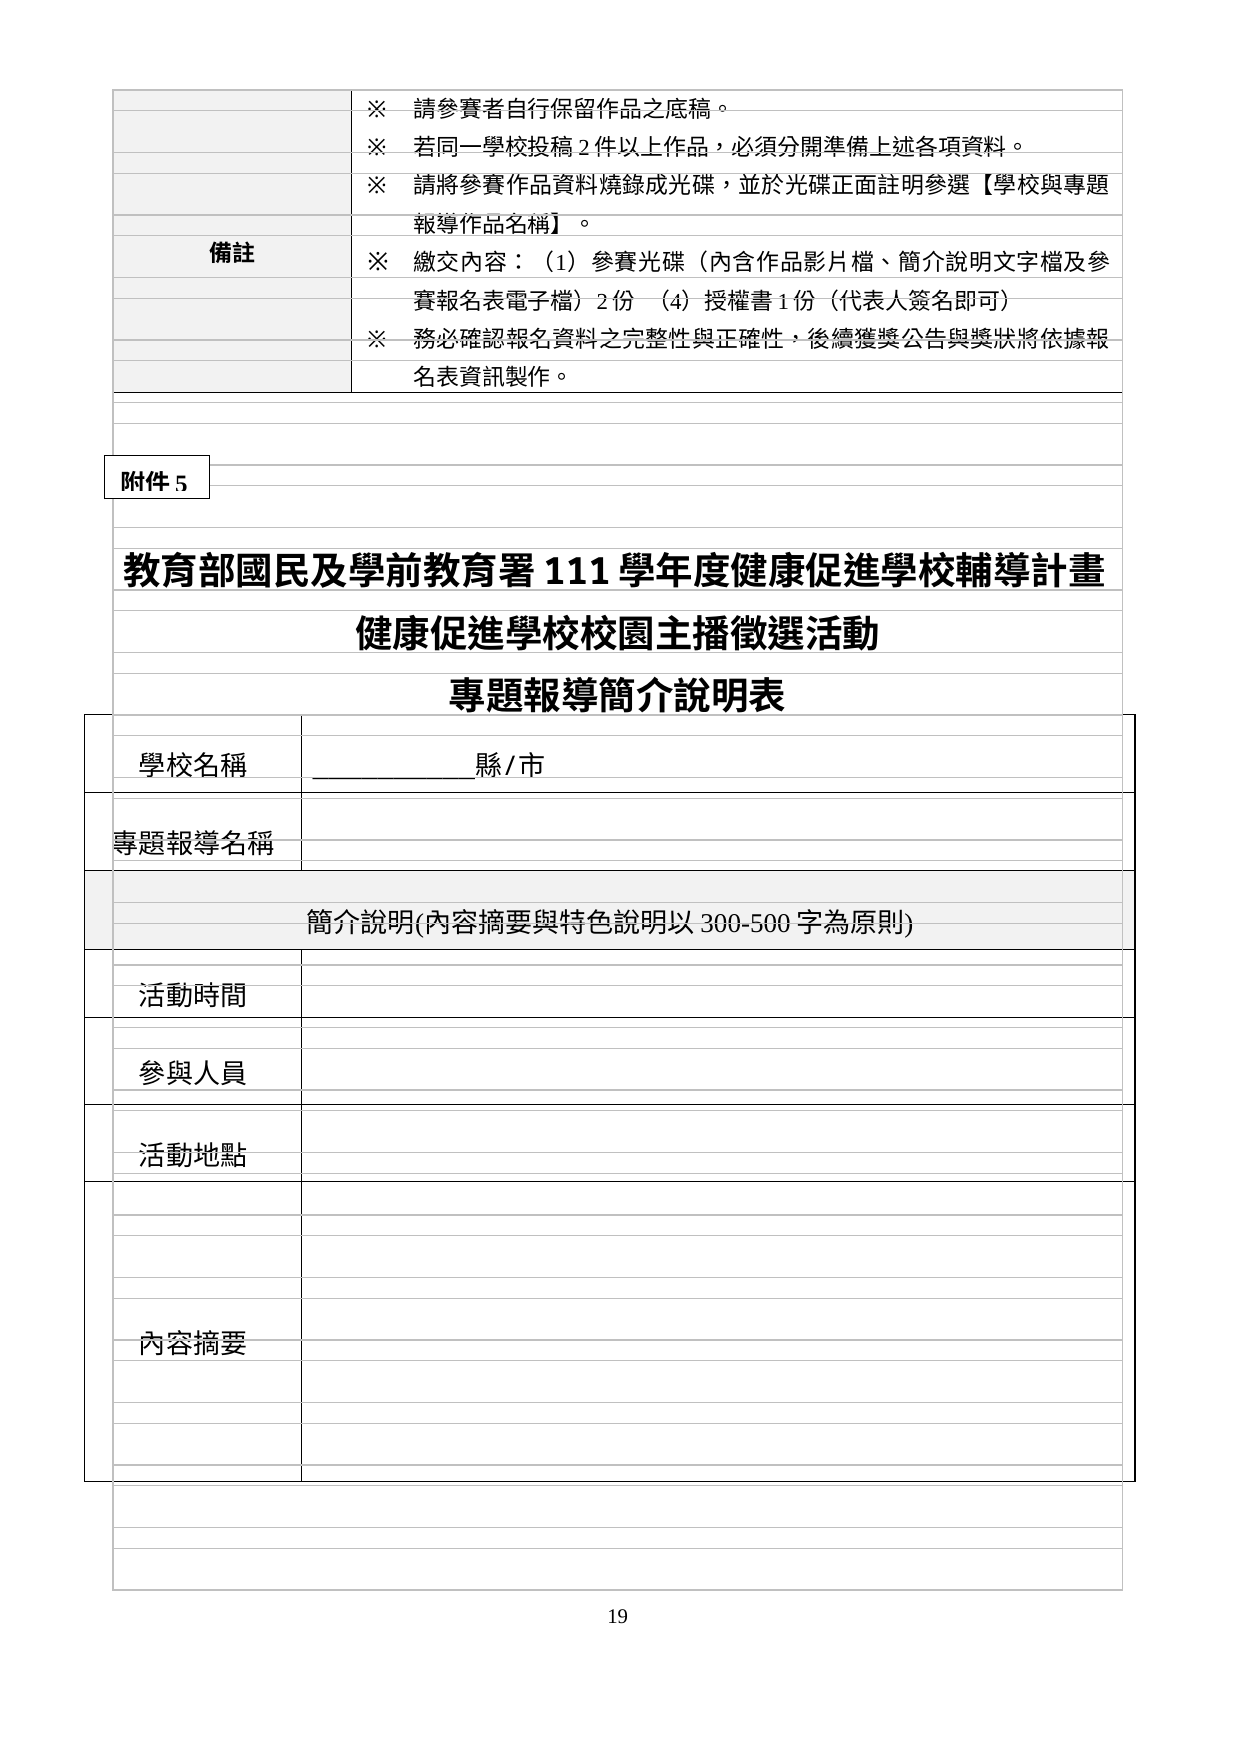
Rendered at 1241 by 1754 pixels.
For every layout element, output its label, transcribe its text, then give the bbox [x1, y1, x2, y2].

text [114, 591, 1122, 610]
table_cell 內容摘要 [114, 1424, 301, 1464]
table_cell 請參賽者自行保留作品之底稿。 若同一學校投稿2件以上作品，必須分開準備上述各項資料。 請將參賽作品資料燒錄成光碟，並於光碟正面註明參選【學校與專題報導作品名稱】。 繳交內容：（1）參賽光碟（內含作品影片檔、簡介說明文字檔及參賽報名表電子檔）2份 （4）授權書1份（代表人簽名即可） 務必確認報名資料之完整性與正確性，後續獲獎公告與獎狀將依據報名表資訊製作。 [352, 299, 1122, 339]
table_cell 請參賽者自行保留作品之底稿。 若同一學校投稿2件以上作品，必須分開準備上述各項資料。 請將參賽作品資料燒錄成光碟，並於光碟正面註明參選【學校與專題報導作品名稱】。 繳交內容：（1）參賽光碟（內含作品影片檔、簡介說明文字檔及參賽報名表電子檔）2份 （4）授權書1份（代表人簽名即可） 務必確認報名資料之完整性與正確性，後續獲獎公告與獎狀將依據報名表資訊製作。 [352, 91, 1122, 110]
table_cell [302, 1216, 1122, 1235]
table_cell [302, 1174, 1122, 1181]
table_cell [302, 986, 1122, 1017]
text [114, 653, 1122, 673]
table_cell [1123, 1105, 1134, 1181]
table_cell [114, 1018, 301, 1027]
table_cell [302, 1466, 1122, 1481]
table_cell [302, 1049, 1122, 1089]
table_cell [85, 950, 112, 1017]
table_cell [114, 278, 351, 298]
table_cell [302, 1341, 1122, 1360]
table_cell 內容摘要 [114, 1403, 301, 1423]
table_cell [1123, 793, 1134, 870]
table_cell 內容摘要 [114, 1361, 301, 1402]
table_cell 活動時間 [114, 986, 301, 1017]
table_cell 專題報導名稱 [114, 799, 301, 839]
table_cell 活動地點 [114, 1111, 301, 1152]
table_cell 內容摘要 [114, 1182, 301, 1214]
table_cell [114, 216, 351, 235]
table_cell [302, 1111, 1122, 1152]
table_cell [114, 111, 351, 152]
table_cell 請參賽者自行保留作品之底稿。 若同一學校投稿2件以上作品，必須分開準備上述各項資料。 請將參賽作品資料燒錄成光碟，並於光碟正面註明參選【學校與專題報導作品名稱】。 繳交內容：（1）參賽光碟（內含作品影片檔、簡介說明文字檔及參賽報名表電子檔）2份 （4）授權書1份（代表人簽名即可） 務必確認報名資料之完整性與正確性，後續獲獎公告與獎狀將依據報名表資訊製作。 [352, 341, 1122, 360]
table_header __________縣/市 [302, 736, 1122, 777]
table_cell 專題報導名稱 [85, 793, 112, 870]
table_cell 簡介說明(內容摘要與特色說明以300-500字為原則) [114, 903, 1122, 923]
table_cell [302, 1278, 1122, 1298]
table_cell 專題報導名稱 [114, 861, 301, 870]
table_cell 活動地點 [175, 1153, 183, 1164]
table_cell [114, 966, 301, 985]
table_header [302, 778, 1122, 792]
table_cell [302, 966, 1122, 985]
table_cell 簡介說明(內容摘要與特色說明以300-500字為原則) [1123, 871, 1134, 949]
table_cell [114, 341, 351, 360]
table_cell [302, 1403, 1122, 1423]
table_cell 內容摘要 [114, 1341, 301, 1360]
table_cell 內容摘要 [114, 1466, 301, 1481]
table_cell [302, 1028, 1122, 1048]
text [114, 528, 1122, 548]
text [98, 527, 112, 589]
table_cell 內容摘要 [114, 1216, 301, 1235]
table_header [85, 715, 112, 792]
table_cell [114, 361, 351, 392]
table_cell 簡介說明(內容摘要與特色說明以300-500字為原則) [85, 871, 112, 949]
text 附件5 [120, 464, 194, 491]
table_cell [1123, 1182, 1134, 1481]
table_cell 簡介說明(內容摘要與特色說明以300-500字為原則) [114, 924, 1122, 949]
table_cell [302, 1424, 1122, 1464]
table_cell 活動地點 [114, 1174, 301, 1181]
text 健康促進學校校園主播徵選活動 [114, 611, 1122, 652]
table_cell [302, 861, 1122, 870]
table_cell 內容摘要 [114, 1299, 301, 1339]
table_cell [114, 153, 351, 173]
table_cell [1123, 1018, 1134, 1104]
table_cell 內容摘要 [114, 1236, 301, 1277]
table_header [302, 716, 1122, 735]
table_cell 參與人員 [114, 1049, 301, 1089]
table_header 學校名稱 [114, 736, 301, 777]
table_cell [302, 1236, 1122, 1277]
table_cell [302, 1153, 1122, 1173]
table_cell 簡介說明(內容摘要與特色說明以300-500字為原則) [114, 871, 1122, 902]
table_cell [114, 1028, 301, 1048]
table_header [1123, 715, 1134, 792]
table_cell [302, 1018, 1122, 1027]
table_cell 活動地點 [85, 1105, 112, 1181]
table_cell 請參賽者自行保留作品之底稿。 若同一學校投稿2件以上作品，必須分開準備上述各項資料。 請將參賽作品資料燒錄成光碟，並於光碟正面註明參選【學校與專題報導作品名稱】。 繳交內容：（1）參賽光碟（內含作品影片檔、簡介說明文字檔及參賽報名表電子檔）2份 （4）授權書1份（代表人簽名即可） 務必確認報名資料之完整性與正確性，後續獲獎公告與獎狀將依據報名表資訊製作。 [352, 236, 1122, 277]
table_cell [302, 1091, 1122, 1104]
table_cell [302, 1105, 1122, 1110]
table_cell 請參賽者自行保留作品之底稿。 若同一學校投稿2件以上作品，必須分開準備上述各項資料。 請將參賽作品資料燒錄成光碟，並於光碟正面註明參選【學校與專題報導作品名稱】。 繳交內容：（1）參賽光碟（內含作品影片檔、簡介說明文字檔及參賽報名表電子檔）2份 （4）授權書1份（代表人簽名即可） 務必確認報名資料之完整性與正確性，後續獲獎公告與獎狀將依據報名表資訊製作。 [352, 174, 1122, 214]
table_cell 備註 [114, 236, 351, 277]
table_cell 請參賽者自行保留作品之底稿。 若同一學校投稿2件以上作品，必須分開準備上述各項資料。 請將參賽作品資料燒錄成光碟，並於光碟正面註明參選【學校與專題報導作品名稱】。 繳交內容：（1）參賽光碟（內含作品影片檔、簡介說明文字檔及參賽報名表電子檔）2份 （4）授權書1份（代表人簽名即可） 務必確認報名資料之完整性與正確性，後續獲獎公告與獎狀將依據報名表資訊製作。 [352, 216, 1122, 235]
table_cell 請參賽者自行保留作品之底稿。 若同一學校投稿2件以上作品，必須分開準備上述各項資料。 請將參賽作品資料燒錄成光碟，並於光碟正面註明參選【學校與專題報導作品名稱】。 繳交內容：（1）參賽光碟（內含作品影片檔、簡介說明文字檔及參賽報名表電子檔）2份 （4）授權書1份（代表人簽名即可） 務必確認報名資料之完整性與正確性，後續獲獎公告與獎狀將依據報名表資訊製作。 [352, 278, 1122, 298]
table_cell [114, 174, 351, 214]
table_cell 專題報導名稱 [114, 841, 301, 860]
table_cell 內容摘要 [85, 1182, 112, 1481]
table_cell [302, 1299, 1122, 1339]
table_cell [302, 1361, 1122, 1402]
table_cell 活動地點 [114, 1105, 301, 1110]
table_cell [114, 299, 351, 339]
table_cell [114, 91, 351, 110]
table_cell [302, 799, 1122, 839]
table_cell 請參賽者自行保留作品之底稿。 若同一學校投稿2件以上作品，必須分開準備上述各項資料。 請將參賽作品資料燒錄成光碟，並於光碟正面註明參選【學校與專題報導作品名稱】。 繳交內容：（1）參賽光碟（內含作品影片檔、簡介說明文字檔及參賽報名表電子檔）2份 （4）授權書1份（代表人簽名即可） 務必確認報名資料之完整性與正確性，後續獲獎公告與獎狀將依據報名表資訊製作。 [352, 153, 1122, 173]
text 教育部國民及學前教育署111學年度健康促進學校輔導計畫 [114, 549, 1122, 589]
table_cell [114, 950, 301, 964]
table_cell [114, 1091, 301, 1104]
table_cell 活動地點 [114, 1153, 301, 1173]
table_cell [302, 841, 1122, 860]
text 專題報導簡介說明表 [114, 674, 1122, 714]
table_cell 專題報導名稱 [114, 793, 301, 798]
table_cell [85, 1018, 112, 1104]
table_cell [302, 793, 1122, 798]
table_cell [302, 1182, 1122, 1214]
table_header [114, 716, 301, 735]
table_cell 請參賽者自行保留作品之底稿。 若同一學校投稿2件以上作品，必須分開準備上述各項資料。 請將參賽作品資料燒錄成光碟，並於光碟正面註明參選【學校與專題報導作品名稱】。 繳交內容：（1）參賽光碟（內含作品影片檔、簡介說明文字檔及參賽報名表電子檔）2份 （4）授權書1份（代表人簽名即可） 務必確認報名資料之完整性與正確性，後續獲獎公告與獎狀將依據報名表資訊製作。 [352, 361, 1122, 392]
table_cell 內容摘要 [114, 1278, 301, 1298]
table_cell [1123, 950, 1134, 1017]
table_header [114, 778, 301, 792]
table_cell 請參賽者自行保留作品之底稿。 若同一學校投稿2件以上作品，必須分開準備上述各項資料。 請將參賽作品資料燒錄成光碟，並於光碟正面註明參選【學校與專題報導作品名稱】。 繳交內容：（1）參賽光碟（內含作品影片檔、簡介說明文字檔及參賽報名表電子檔）2份 （4）授權書1份（代表人簽名即可） 務必確認報名資料之完整性與正確性，後續獲獎公告與獎狀將依據報名表資訊製作。 [352, 111, 1122, 152]
table_cell [302, 950, 1122, 964]
